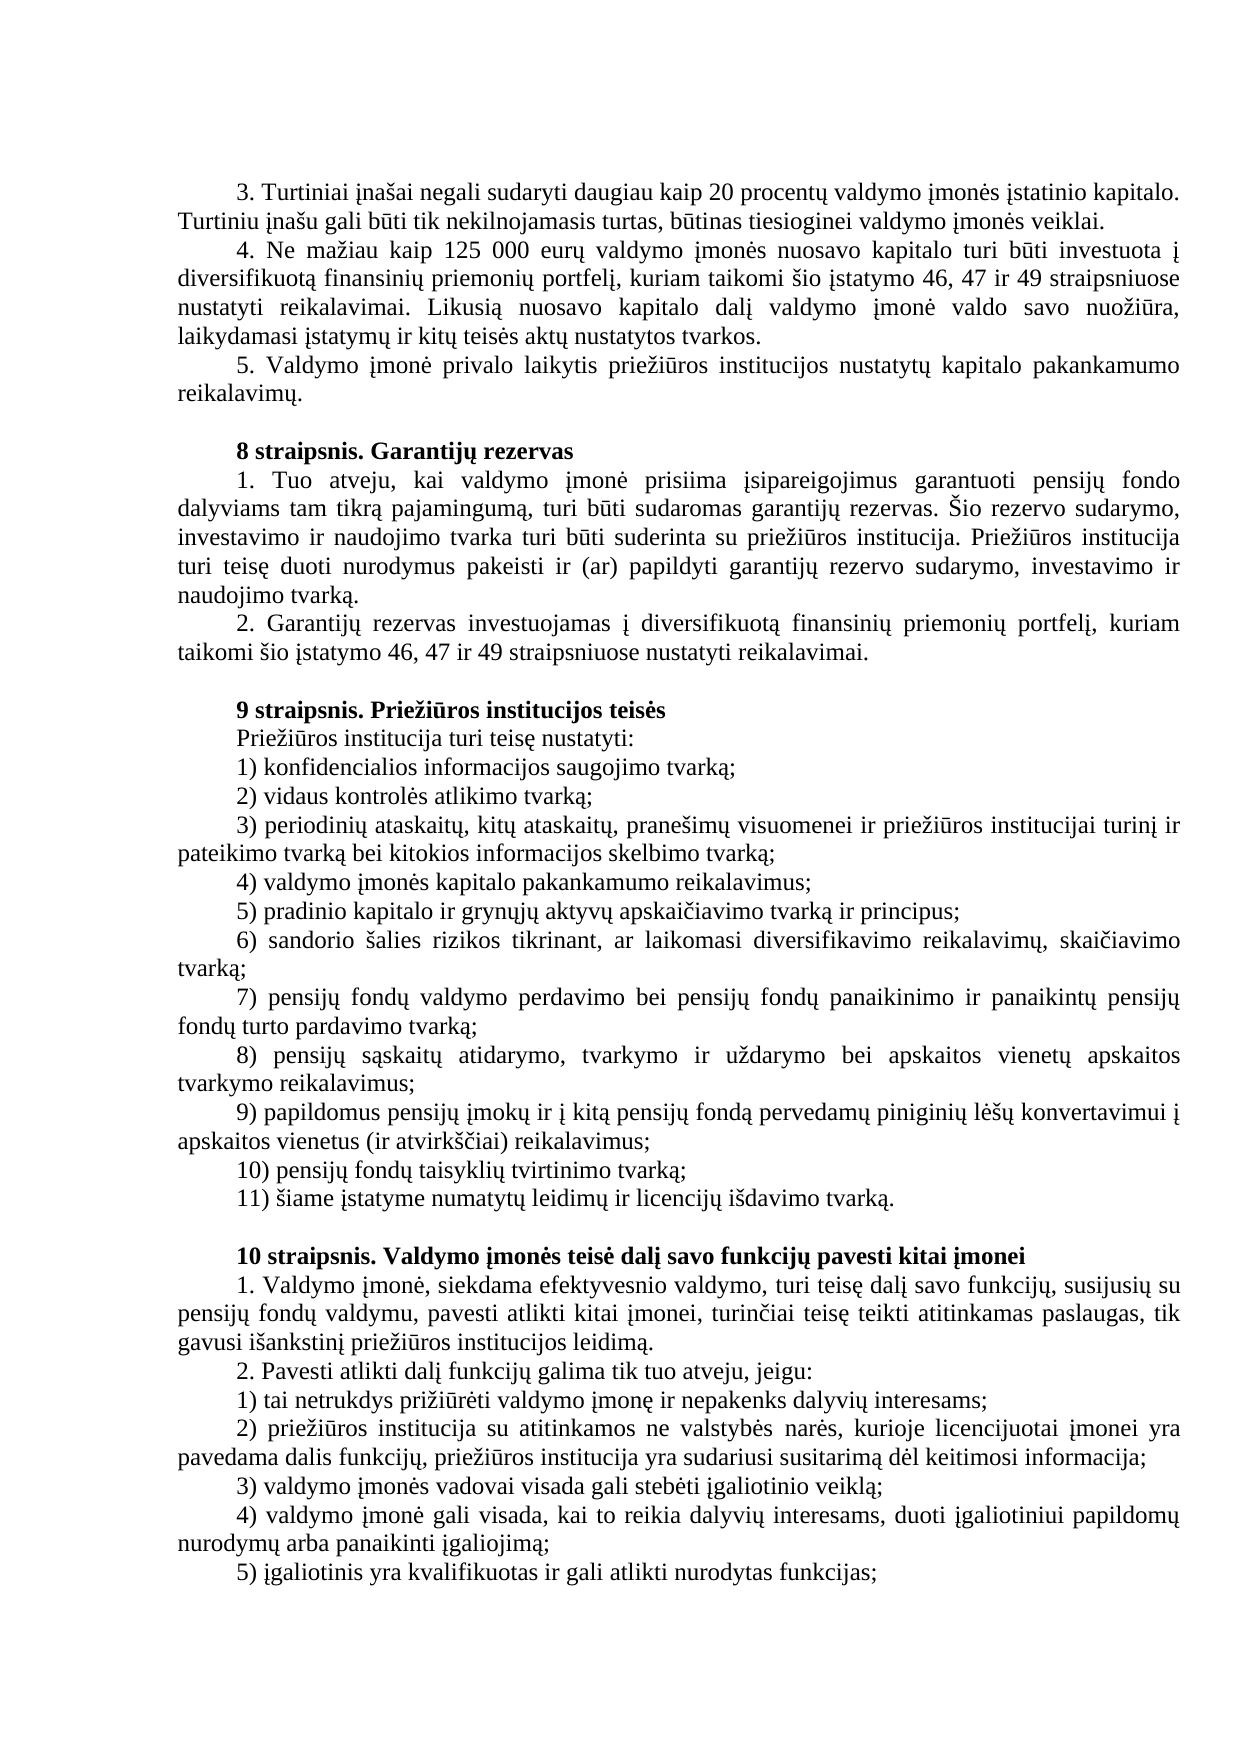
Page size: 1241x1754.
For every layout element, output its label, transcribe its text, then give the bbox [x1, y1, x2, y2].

text 2) vidaus kontrolės atlikimo tvarką; [177, 781, 1181, 810]
text 1) konfidencialios informacijos saugojimo tvarką; [177, 752, 1181, 781]
text 5) pradinio kapitalo ir grynųjų aktyvų apskaičiavimo tvarką ir principus; [177, 896, 1181, 925]
text 5. Valdymo įmonė privalo laikytis priežiūros institucijos nustatytų kapitalo pakankamumo reikalavimų. [177, 350, 1181, 407]
text 8 straipsnis. Garantijų rezervas [177, 436, 1181, 465]
text 10) pensijų fondų taisyklių tvirtinimo tvarką; [177, 1155, 1181, 1183]
text 9) papildomus pensijų įmokų ir į kitą pensijų fondą pervedamų piniginių lėšų konvertavimui į apskaitos vienetus (ir atvirkščiai) reikalavimus; [177, 1097, 1181, 1155]
text 2) priežiūros institucija su atitinkamos ne valstybės narės, kurioje licencijuotai įmonei yra pavedama dalis funkcijų, priežiūros institucija yra sudariusi susitarimą dėl keitimosi informacija; [177, 1413, 1181, 1471]
text 6) sandorio šalies rizikos tikrinant, ar laikomasi diversifikavimo reikalavimų, skaičiavimo tvarką; [177, 925, 1181, 982]
text Priežiūros institucija turi teisę nustatyti: [177, 723, 1181, 752]
text 4) valdymo įmonės kapitalo pakankamumo reikalavimus; [177, 867, 1181, 896]
text 2. Pavesti atlikti dalį funkcijų galima tik tuo atveju, jeigu: [177, 1356, 1181, 1385]
text 3) periodinių ataskaitų, kitų ataskaitų, pranešimų visuomenei ir priežiūros institucijai turinį ir pateikimo tvarką bei kitokios informacijos skelbimo tvarką; [177, 810, 1181, 867]
text 1. Valdymo įmonė, siekdama efektyvesnio valdymo, turi teisę dalį savo funkcijų, susijusių su pensijų fondų valdymu, pavesti atlikti kitai įmonei, turinčiai teisę teikti atitinkamas paslaugas, tik gavusi išankstinį priežiūros institucijos leidimą. [177, 1270, 1181, 1356]
text 4) valdymo įmonė gali visada, kai to reikia dalyvių interesams, duoti įgaliotiniui papildomų nurodymų arba panaikinti įgaliojimą; [177, 1500, 1181, 1557]
text 5) įgaliotinis yra kvalifikuotas ir gali atlikti nurodytas funkcijas; [177, 1557, 1181, 1586]
text 7) pensijų fondų valdymo perdavimo bei pensijų fondų panaikinimo ir panaikintų pensijų fondų turto pardavimo tvarką; [177, 982, 1181, 1040]
text 1) tai netrukdys prižiūrėti valdymo įmonę ir nepakenks dalyvių interesams; [177, 1385, 1181, 1413]
text 3) valdymo įmonės vadovai visada gali stebėti įgaliotinio veiklą; [177, 1471, 1181, 1500]
text 8) pensijų sąskaitų atidarymo, tvarkymo ir uždarymo bei apskaitos vienetų apskaitos tvarkymo reikalavimus; [177, 1040, 1181, 1097]
text 1. Tuo atveju, kai valdymo įmonė prisiima įsipareigojimus garantuoti pensijų fondo dalyviams tam tikrą pajamingumą, turi būti sudaromas garantijų rezervas. Šio rezervo sudarymo, investavimo ir naudojimo tvarka turi būti suderinta su priežiūros institucija. Priežiūros institucija turi teisę duoti nurodymus pakeisti ir (ar) papildyti garantijų rezervo sudarymo, investavimo ir naudojimo tvarką. [177, 465, 1181, 608]
text 4. Ne mažiau kaip 125 000 eurų valdymo įmonės nuosavo kapitalo turi būti investuota į diversifikuotą finansinių priemonių portfelį, kuriam taikomi šio įstatymo 46, 47 ir 49 straipsniuose nustatyti reikalavimai. Likusią nuosavo kapitalo dalį valdymo įmonė valdo savo nuožiūra, laikydamasi įstatymų ir kitų teisės aktų nustatytos tvarkos. [177, 235, 1181, 350]
text 9 straipsnis. Priežiūros institucijos teisės [177, 695, 1181, 723]
text 3. Turtiniai įnašai negali sudaryti daugiau kaip 20 procentų valdymo įmonės įstatinio kapitalo. Turtiniu įnašu gali būti tik nekilnojamasis turtas, būtinas tiesioginei valdymo įmonės veiklai. [177, 177, 1181, 235]
text 2. Garantijų rezervas investuojamas į diversifikuotą finansinių priemonių portfelį, kuriam taikomi šio įstatymo 46, 47 ir 49 straipsniuose nustatyti reikalavimai. [177, 608, 1181, 666]
text 10 straipsnis. Valdymo įmonės teisė dalį savo funkcijų pavesti kitai įmonei [177, 1241, 1181, 1270]
text 11) šiame įstatyme numatytų leidimų ir licencijų išdavimo tvarką. [177, 1183, 1181, 1212]
